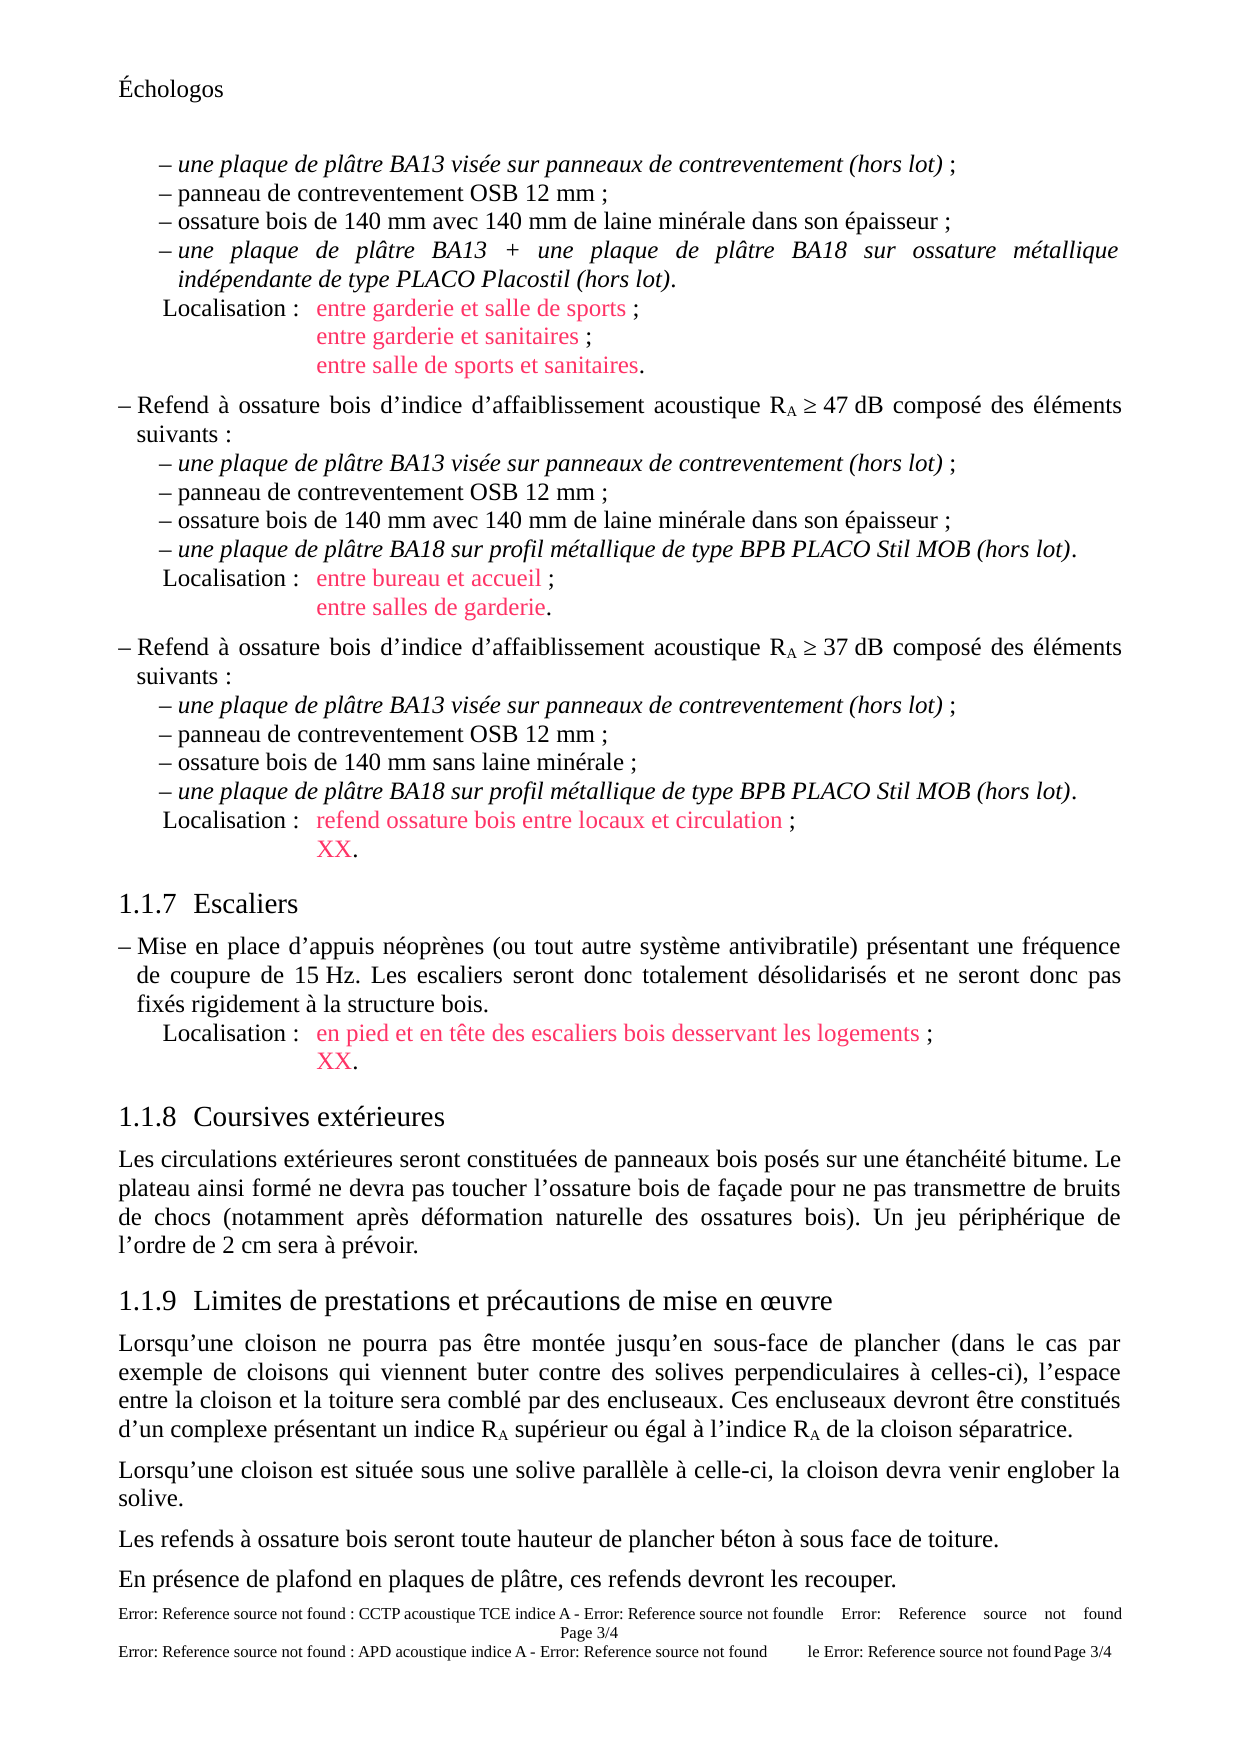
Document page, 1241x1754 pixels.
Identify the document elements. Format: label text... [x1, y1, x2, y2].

text – Refend à ossature bois d’indice d’affaiblissement acoustique RA ≥ 47 dB composé des éléments suivants : [118, 391, 1122, 448]
text – une plaque de plâtre BA13 visée sur panneaux de contreventement (hors lot) ; [159, 448, 1122, 477]
text Localisation : entre garderie et salle de sports ; [162, 293, 1122, 321]
text Localisation : refend ossature bois entre locaux et circulation ; [162, 805, 1122, 834]
text XX. [162, 1046, 1122, 1075]
text – panneau de contreventement OSB 12 mm ; [159, 719, 1122, 747]
text – une plaque de plâtre BA13 + une plaque de plâtre BA18 sur ossature métallique indépendante de type PLACO Placostil (hors lot). [159, 235, 1122, 293]
text entre salles de garderie. [162, 592, 1122, 621]
text – une plaque de plâtre BA13 visée sur panneaux de contreventement (hors lot) ; [159, 149, 1122, 178]
text – une plaque de plâtre BA18 sur profil métallique de type BPB PLACO Stil MOB (hors lot). [159, 776, 1122, 805]
text En présence de plafond en plaques de plâtre, ces refends devront les recouper. [118, 1564, 1122, 1593]
text entre garderie et sanitaires ; [162, 321, 1122, 350]
text – ossature bois de 140 mm avec 140 mm de laine minérale dans son épaisseur ; [159, 506, 1122, 534]
text entre salle de sports et sanitaires. [162, 350, 1122, 379]
subtitle Limites de prestations et précautions de mise en œuvre [118, 1283, 1122, 1316]
text Lorsqu’une cloison est située sous une solive parallèle à celle-ci, la cloison devra venir englober la solive. [118, 1455, 1122, 1512]
text – ossature bois de 140 mm avec 140 mm de laine minérale dans son épaisseur ; [159, 206, 1122, 235]
subtitle Coursives extérieures [118, 1099, 1122, 1132]
text – ossature bois de 140 mm sans laine minérale ; [159, 747, 1122, 776]
text Localisation : en pied et en tête des escaliers bois desservant les logements ; [162, 1018, 1122, 1046]
text Les circulations extérieures seront constituées de panneaux bois posés sur une étanchéité bitume. Le plateau ainsi formé ne devra pas toucher l’ossature bois de façade pour ne pas transmettre de bruits de chocs (notamment après déformation naturelle des ossatures bois). Un jeu périphérique de l’ordre de 2 cm sera à prévoir. [118, 1144, 1122, 1259]
text – une plaque de plâtre BA18 sur profil métallique de type BPB PLACO Stil MOB (hors lot). [159, 534, 1122, 563]
text – panneau de contreventement OSB 12 mm ; [159, 178, 1122, 206]
text Lorsqu’une cloison ne pourra pas être montée jusqu’en sous-face de plancher (dans le cas par exemple de cloisons qui viennent buter contre des solives perpendiculaires à celles-ci), l’espace entre la cloison et la toiture sera comblé par des encluseaux. Ces encluseaux devront être constitués d’un complexe présentant un indice RA supérieur ou égal à l’indice RA de la cloison séparatrice. [118, 1328, 1122, 1443]
subtitle Escaliers [118, 886, 1122, 919]
text XX. [162, 834, 1122, 862]
text Localisation : entre bureau et accueil ; [162, 563, 1122, 592]
text – une plaque de plâtre BA13 visée sur panneaux de contreventement (hors lot) ; [159, 690, 1122, 719]
text – Mise en place d’appuis néoprènes (ou tout autre système antivibratile) présentant une fréquence de coupure de 15 Hz. Les escaliers seront donc totalement désolidarisés et ne seront donc pas fixés rigidement à la structure bois. [118, 931, 1122, 1018]
text – panneau de contreventement OSB 12 mm ; [159, 477, 1122, 506]
text Les refends à ossature bois seront toute hauteur de plancher béton à sous face de toiture. [118, 1524, 1122, 1553]
text – Refend à ossature bois d’indice d’affaiblissement acoustique RA ≥ 37 dB composé des éléments suivants : [118, 632, 1122, 690]
